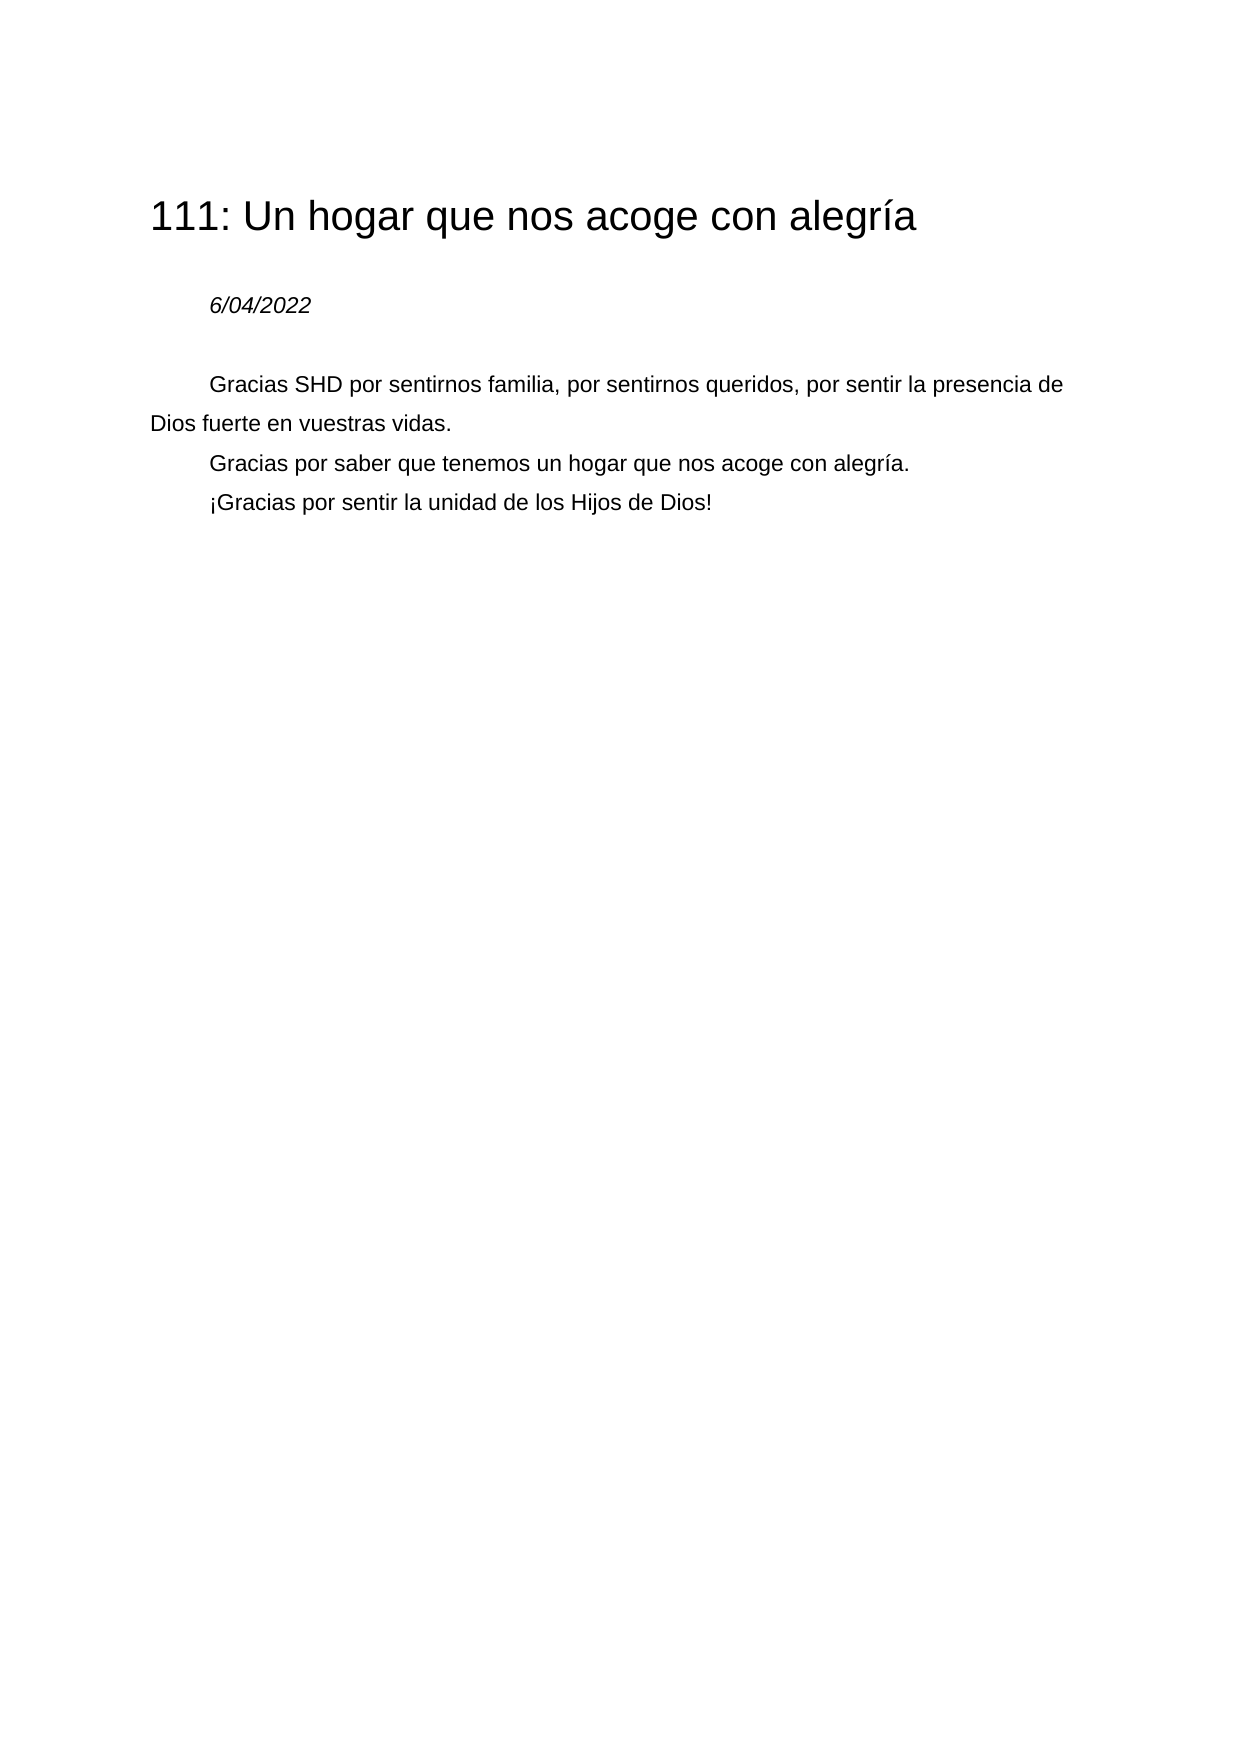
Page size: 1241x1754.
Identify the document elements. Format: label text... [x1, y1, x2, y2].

text 6/04/2022 [150, 292, 1090, 318]
text Gracias SHD por sentirnos familia, por sentirnos queridos, por sentir la presencia de Dios fuerte en vuestras vidas. [150, 371, 1090, 436]
text Gracias por saber que tenemos un hogar que nos acoge con alegría. [150, 449, 1090, 476]
subtitle 111: Un hogar que nos acoge con alegría [150, 192, 1090, 239]
text ¡Gracias por sentir la unidad de los Hijos de Dios! [150, 489, 1090, 515]
